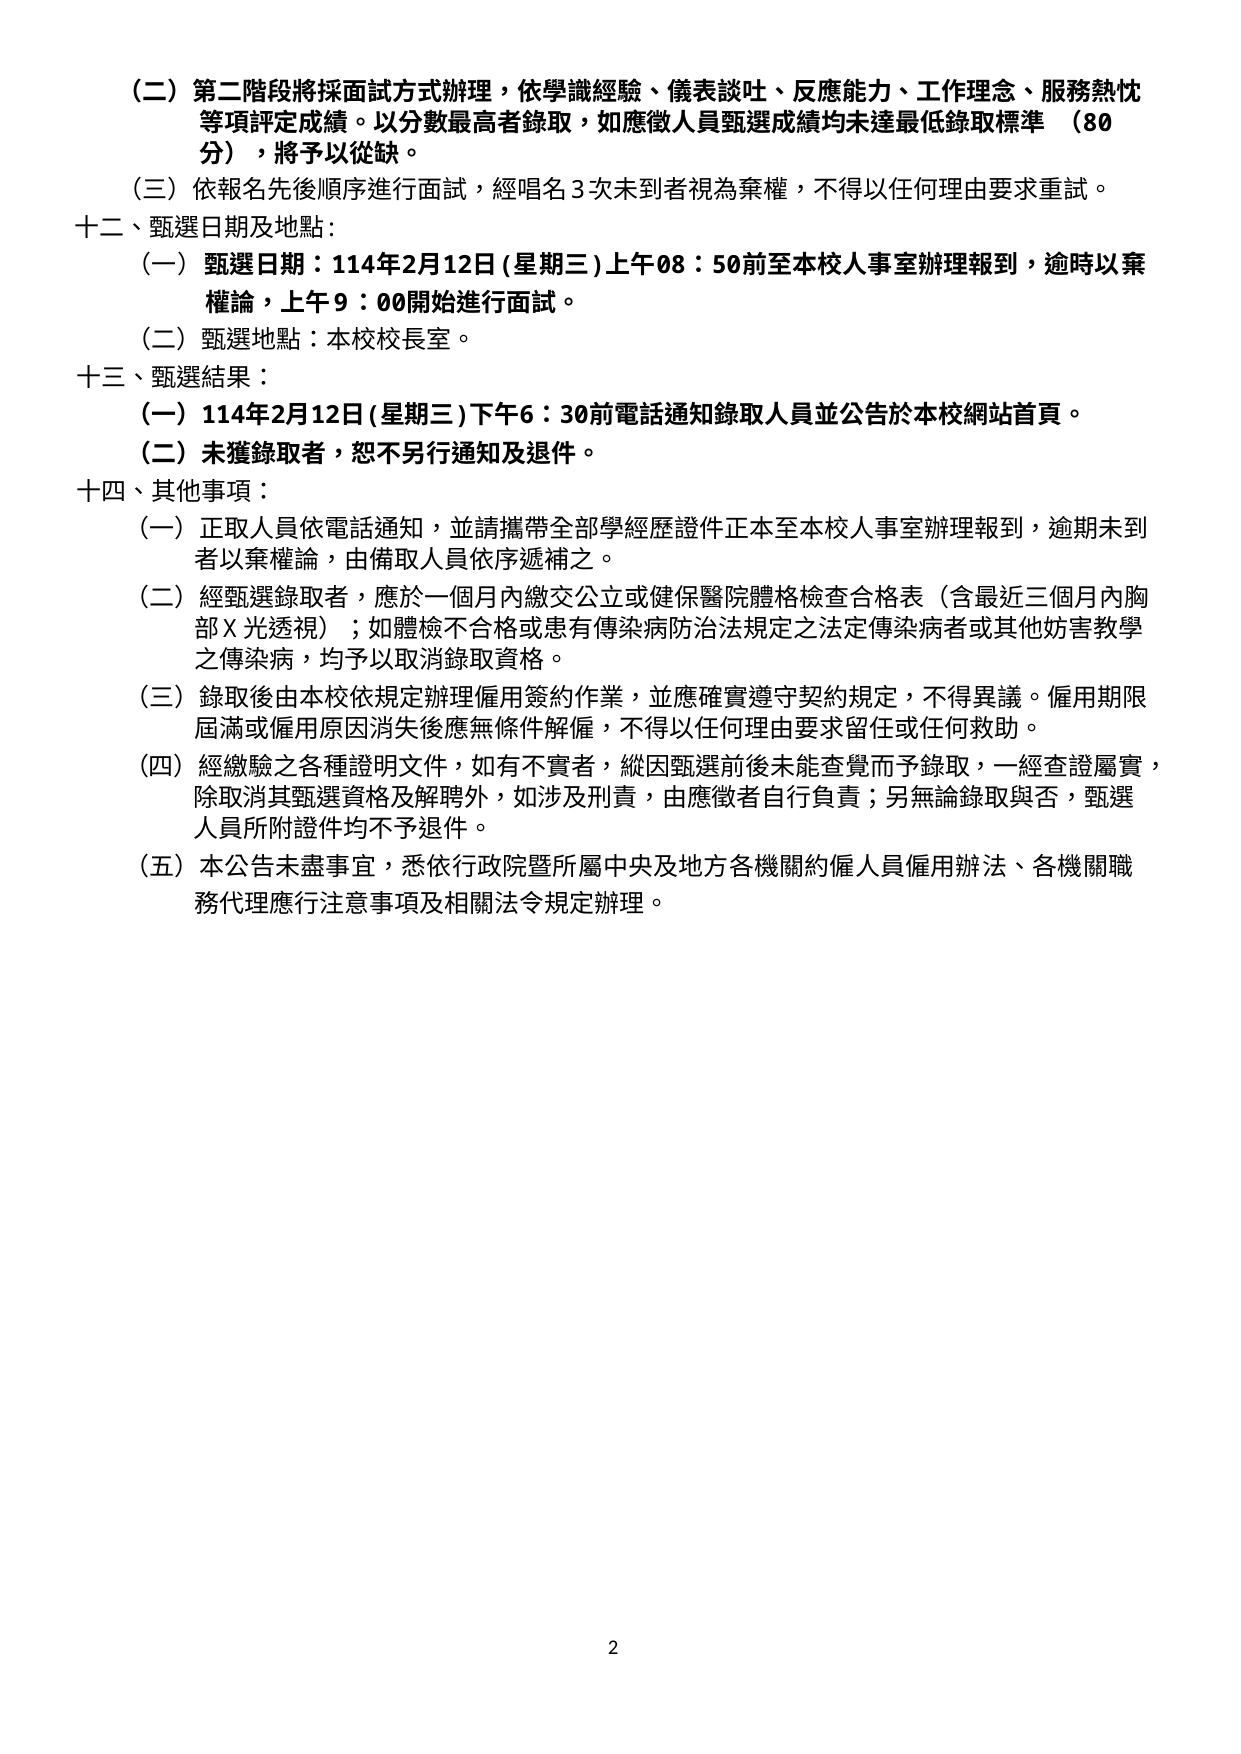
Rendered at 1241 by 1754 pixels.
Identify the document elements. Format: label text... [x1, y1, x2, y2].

text （三）依報名先後順序進行面試，經唱名3次未到者視為棄權，不得以任何理由要求重試。 [118, 169, 1133, 206]
text （二）甄選地點：本校校長室。 [126, 324, 1152, 355]
text （一）甄選日期：114年2月12日(星期三)上午08：50前至本校人事室辦理報到，逾時以棄權論，上午9：00開始進行面試。 [126, 244, 1147, 319]
text （二）第二階段將採面試方式辦理，依學識經驗、儀表談吐、反應能力、工作理念、服務熱忱等項評定成績。以分數最高者錄取，如應徵人員甄選成績均未達最低錄取標準 （80分），將予以從缺。 [118, 75, 1152, 169]
text （二）經甄選錄取者，應於一個月內繳交公立或健保醫院體格檢查合格表（含最近三個月內胸部X光透視）；如體檢不合格或患有傳染病防治法規定之法定傳染病者或其他妨害教學之傳染病，均予以取消錄取資格。 [124, 581, 1152, 675]
text （二）未獲錄取者，恕不另行通知及退件。 [126, 432, 1101, 470]
text 十四、其他事項： [76, 475, 1152, 506]
text （一）正取人員依電話通知，並請攜帶全部學經歷證件正本至本校人事室辦理報到，逾期未到者以棄權論，由備取人員依序遞補之。 [124, 512, 1152, 575]
text 十三、甄選結果： [76, 361, 1152, 392]
text （一）114年2月12日(星期三)下午6：30前電話通知錄取人員並公告於本校網站首頁。 [126, 394, 1101, 431]
text （三）錄取後由本校依規定辦理僱用簽約作業，並應確實遵守契約規定，不得異議。僱用期限屆滿或僱用原因消失後應無條件解僱，不得以任何理由要求留任或任何救助。 [124, 681, 1152, 744]
text 十二、甄選日期及地點: [74, 206, 1133, 244]
text （四）經繳驗之各種證明文件，如有不實者，縱因甄選前後未能查覺而予錄取，一經查證屬實，除取消其甄選資格及解聘外，如涉及刑責，由應徵者自行負責；另無論錄取與否，甄選人員所附證件均不予退件。 [124, 750, 1152, 844]
text （五）本公告未盡事宜，悉依行政院暨所屬中央及地方各機關約僱人員僱用辦法、各機關職務代理應行注意事項及相關法令規定辦理。 [124, 845, 1133, 920]
